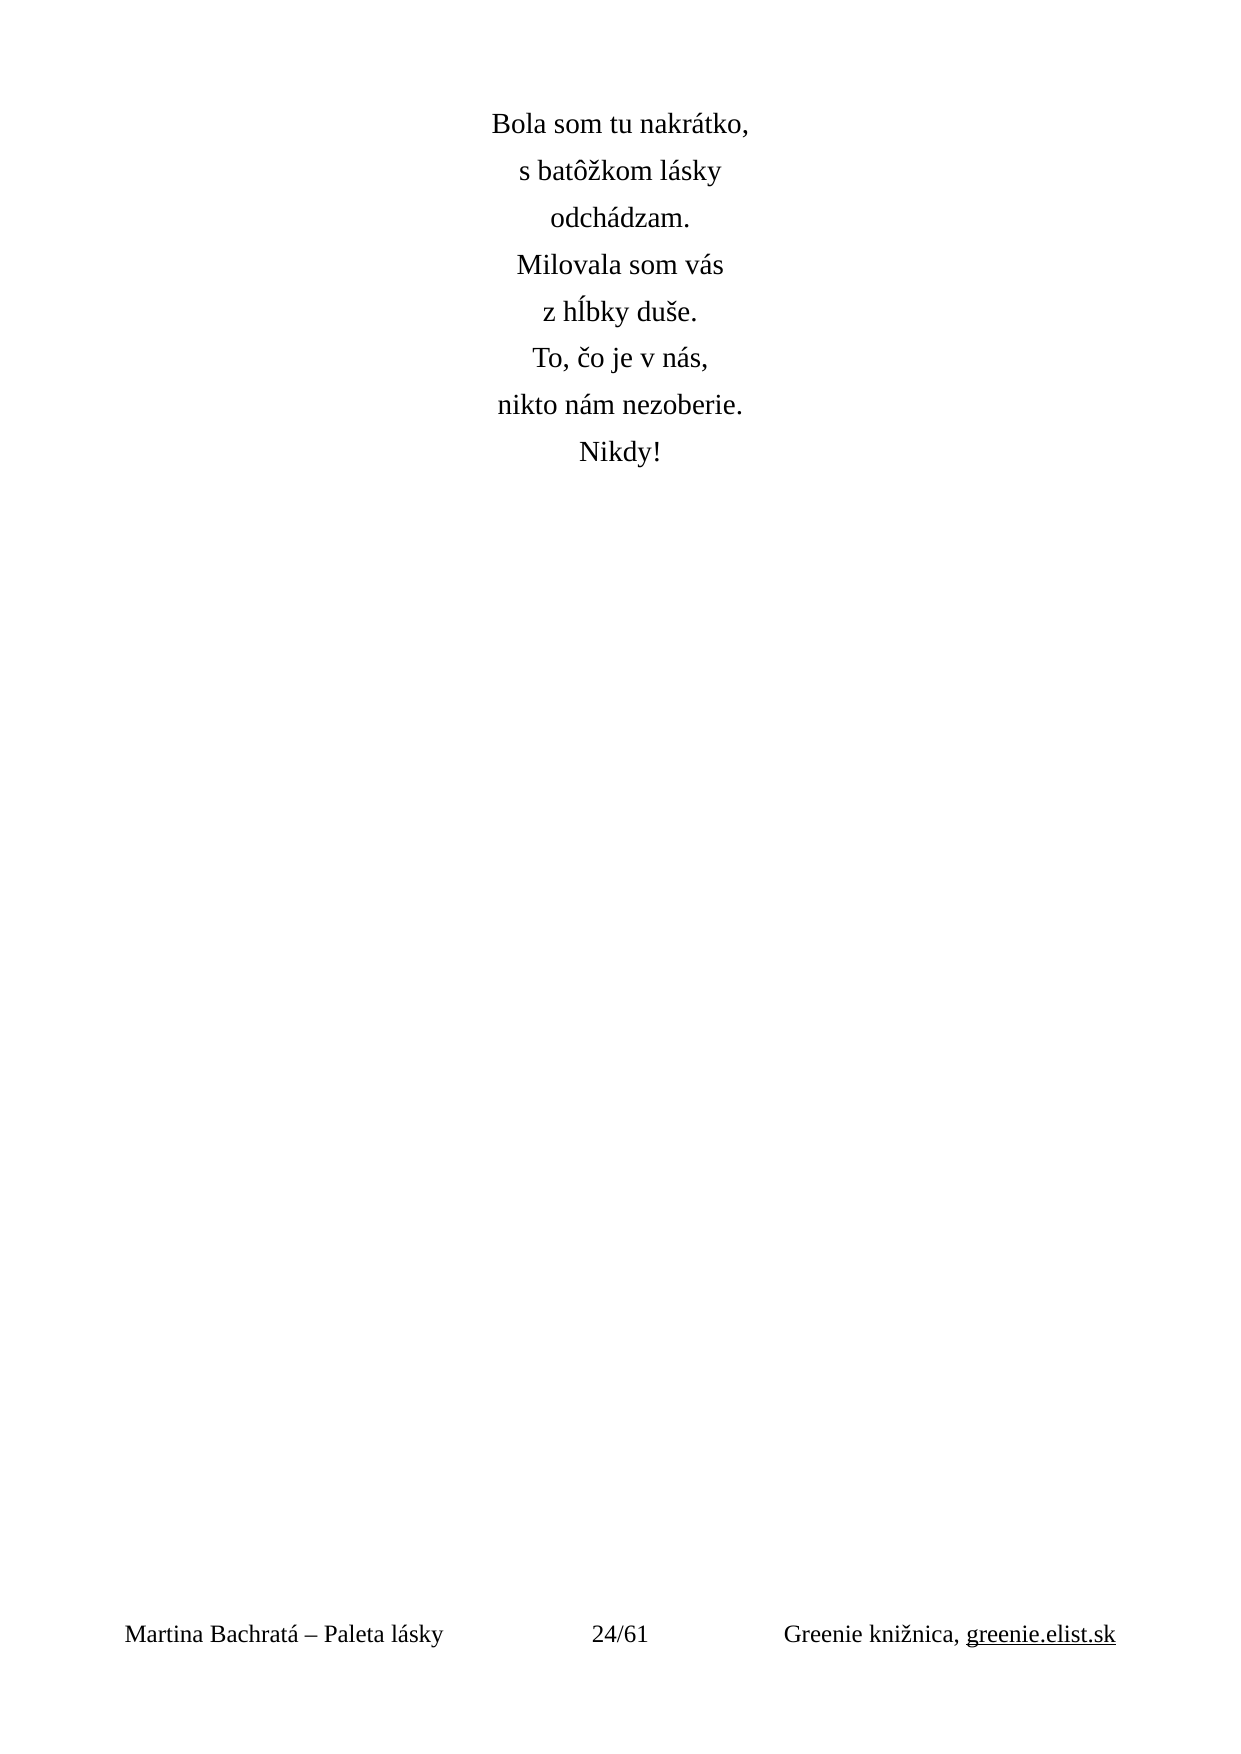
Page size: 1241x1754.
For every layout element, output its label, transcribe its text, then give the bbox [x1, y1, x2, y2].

text Milovala som vás [106, 247, 1134, 280]
text nikto nám nezoberie. [106, 387, 1134, 421]
text Nikdy! [106, 434, 1134, 468]
text s batôžkom lásky [106, 153, 1134, 187]
text odchádzam. [106, 200, 1134, 233]
text z hĺbky duše. [106, 294, 1134, 327]
text To, čo je v nás, [106, 341, 1134, 374]
text Bola som tu nakrátko, [106, 106, 1134, 140]
